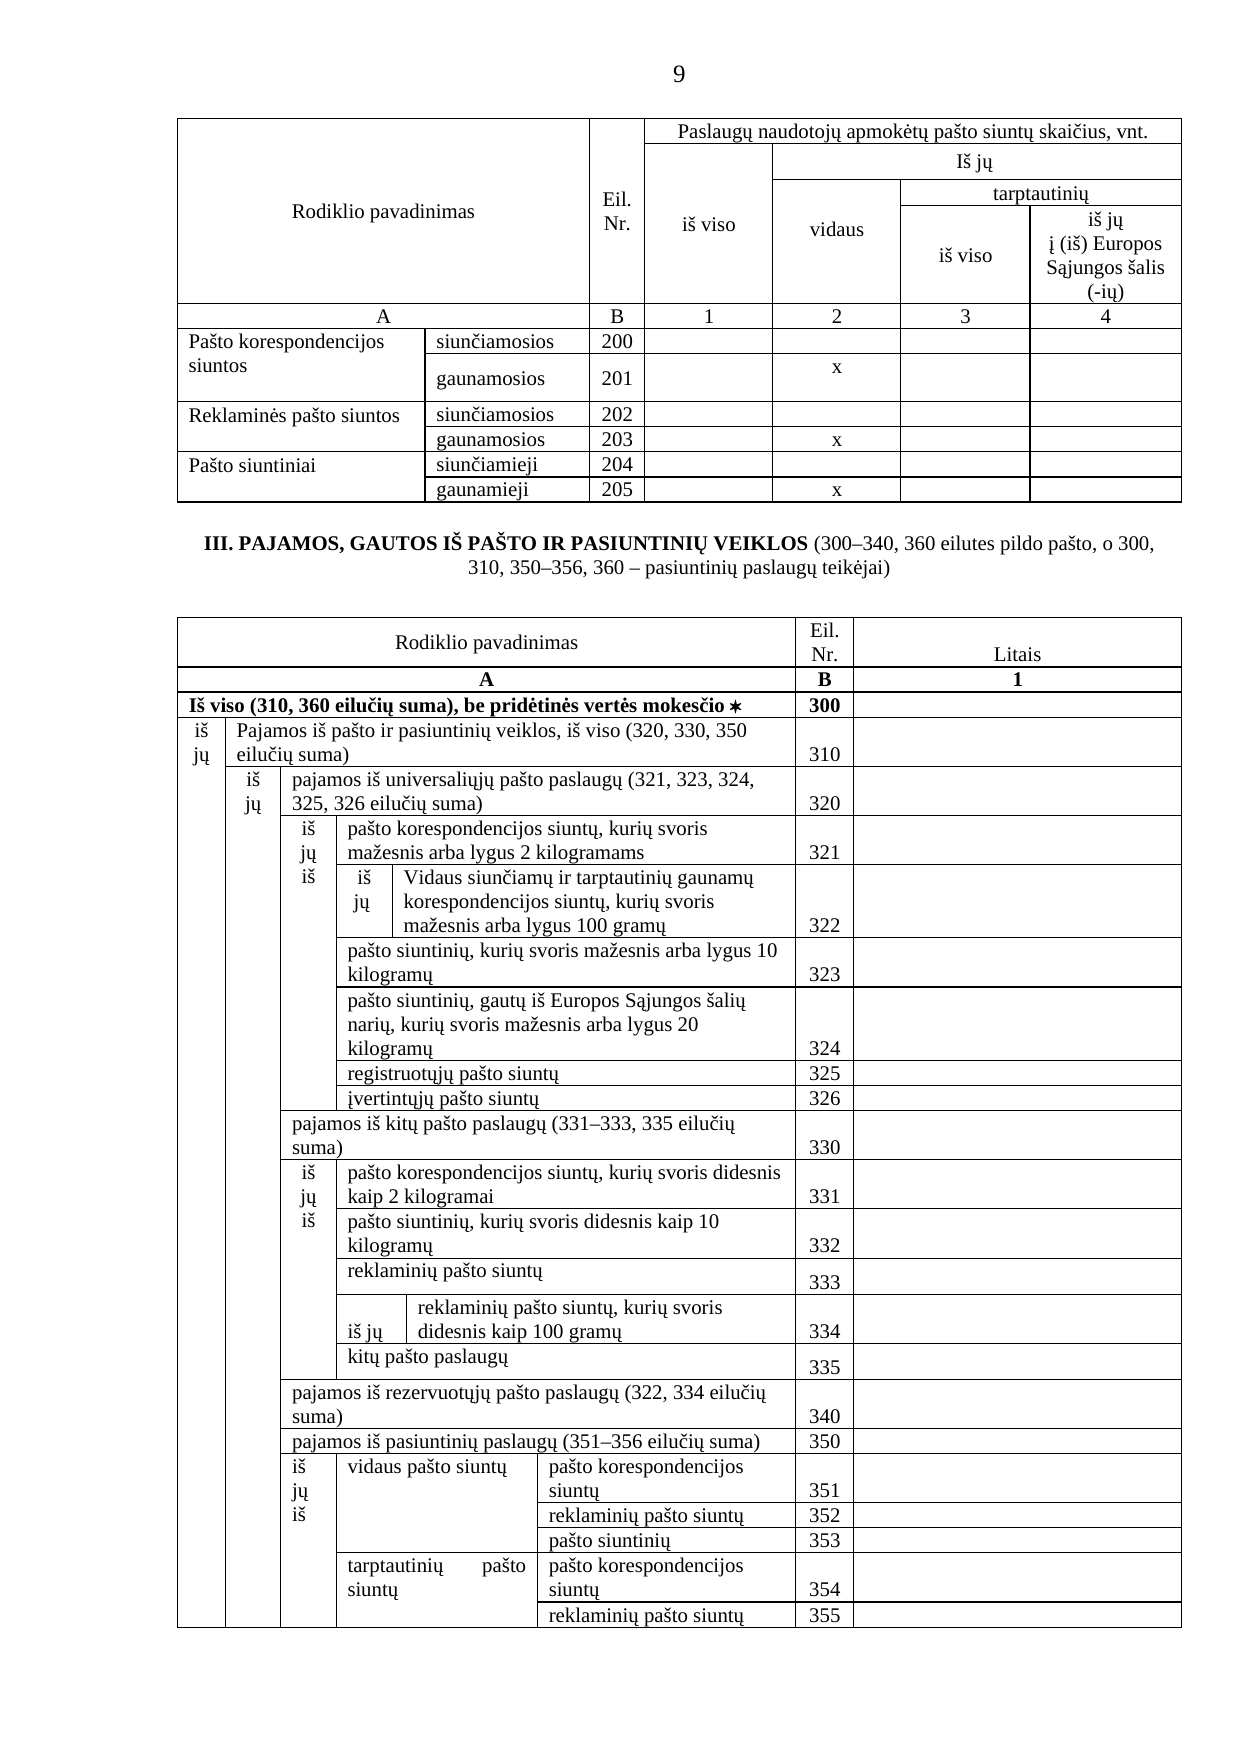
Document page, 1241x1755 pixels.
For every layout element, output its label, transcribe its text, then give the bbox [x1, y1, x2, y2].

table_cell 333 [796, 1259, 853, 1294]
table_cell iš jų į (iš) Europos Sąjungos šalis (-ių) [1031, 206, 1181, 303]
table_cell 331 [796, 1160, 853, 1208]
table_cell 204 [590, 452, 644, 476]
table_cell [901, 427, 1029, 451]
table_cell 334 [796, 1295, 853, 1343]
table_cell x [773, 478, 900, 501]
table_cell gaunamieji [426, 478, 589, 501]
table_cell pašto korespondencijos siuntų, kurių svoris mažesnis arba lygus 2 kilogramams [337, 816, 795, 864]
table_cell pašto korespondencijos siuntų [538, 1553, 795, 1601]
table_header Rodiklio pavadinimas [178, 618, 795, 666]
table_cell [645, 354, 772, 401]
table_cell registruotųjų pašto siuntų [337, 1061, 795, 1085]
table_cell 351 [796, 1454, 853, 1502]
table_cell siunčiamieji [426, 452, 589, 476]
table_cell [854, 1454, 1181, 1502]
table_cell [773, 329, 900, 353]
table_cell pašto siuntinių, kurių svoris mažesnis arba lygus 10 kilogramų [337, 938, 795, 986]
table_cell [1031, 427, 1181, 451]
table_cell Vidaus siunčiamų ir tarptautinių gaunamų korespondencijos siuntų, kurių svoris mažesnis arba lygus 100 gramų [393, 865, 795, 937]
table_cell reklaminių pašto siuntų [538, 1603, 795, 1627]
table_cell [1031, 478, 1181, 501]
table_cell [645, 478, 772, 501]
table_cell [854, 1259, 1181, 1294]
table_cell 300 [796, 693, 853, 717]
table_cell B [796, 668, 853, 691]
table_cell 320 [796, 767, 853, 815]
table_cell 326 [796, 1086, 853, 1110]
table_cell [854, 1160, 1181, 1208]
table_header Rodiklio pavadinimas [178, 119, 589, 303]
table_cell [773, 452, 900, 476]
table_cell iš jų [226, 767, 280, 1627]
table_cell iš jų [337, 1295, 406, 1343]
table_cell A [178, 304, 589, 328]
table_cell vidaus pašto siuntų [337, 1454, 537, 1552]
table_cell iš jų [178, 718, 225, 1627]
table_cell siunčiamosios [426, 402, 589, 426]
table_cell Iš jų [773, 144, 1181, 179]
table_cell vidaus [773, 180, 900, 303]
table_cell [854, 938, 1181, 986]
table_cell 350 [796, 1429, 853, 1453]
table_cell 1 [645, 304, 772, 328]
table_cell [854, 1503, 1181, 1527]
table_cell pajamos iš rezervuotųjų pašto paslaugų (322, 334 eilučių suma) [281, 1380, 795, 1428]
table_cell 332 [796, 1209, 853, 1257]
table_cell [854, 1086, 1181, 1110]
table_cell [854, 1429, 1181, 1453]
table_cell [854, 1295, 1181, 1343]
table_cell kitų pašto paslaugų [337, 1344, 795, 1379]
table_cell A [178, 668, 795, 691]
table_cell siunčiamosios [426, 329, 589, 353]
table_cell iš jų iš [281, 1454, 336, 1627]
table_cell [854, 1344, 1181, 1379]
table_header Eil. Nr. [796, 618, 853, 666]
table_cell įvertintųjų pašto siuntų [337, 1086, 795, 1110]
table_cell 205 [590, 478, 644, 501]
table_cell B [590, 304, 644, 328]
table_cell 323 [796, 938, 853, 986]
table_cell 340 [796, 1380, 853, 1428]
table_header Litais [854, 618, 1181, 666]
table_cell Pašto siuntiniai [178, 452, 424, 501]
table_cell 353 [796, 1528, 853, 1552]
table_cell [854, 1209, 1181, 1257]
table_cell x [773, 427, 900, 451]
table_cell 355 [796, 1603, 853, 1627]
table_cell Reklaminės pašto siuntos [178, 402, 424, 451]
table_cell [1031, 402, 1181, 426]
table_cell 1 [854, 668, 1181, 691]
table_cell [1031, 452, 1181, 476]
table_cell [901, 452, 1029, 476]
table_cell x [773, 354, 900, 401]
table_cell [645, 329, 772, 353]
table_cell 200 [590, 329, 644, 353]
table_cell tarptautinių pašto siuntų [337, 1553, 537, 1627]
table_cell [645, 427, 772, 451]
table_cell 325 [796, 1061, 853, 1085]
table_cell [901, 354, 1029, 401]
table_cell 330 [796, 1111, 853, 1159]
table_cell iš jų [337, 865, 392, 937]
table_header III. PAJAMOS, GAUTOS IŠ PAŠTO IR PASIUNTINIŲ VEIKLOS (300–340, 360 eilutes pildo pašto, o 300, 310, 350–356, 360 – pasiuntinių paslaugų teikėjai) [177, 531, 1181, 588]
table_header Paslaugų naudotojų apmokėtų pašto siuntų skaičius, vnt. [645, 119, 1181, 143]
table_cell pašto korespondencijos siuntų [538, 1454, 795, 1502]
table_cell [901, 329, 1029, 353]
table_cell Pajamos iš pašto ir pasiuntinių veiklos, iš viso (320, 330, 350 eilučių suma) [226, 718, 795, 766]
table_cell reklaminių pašto siuntų, kurių svoris didesnis kaip 100 gramų [407, 1295, 795, 1343]
table_cell gaunamosios [426, 354, 589, 401]
table_cell pašto siuntinių [538, 1528, 795, 1552]
table_cell [901, 402, 1029, 426]
table_cell tarptautinių [901, 180, 1181, 205]
table_cell [854, 816, 1181, 864]
table_cell [645, 402, 772, 426]
table_cell 354 [796, 1553, 853, 1601]
table_cell [1031, 354, 1181, 401]
table_cell 4 [1031, 304, 1181, 328]
table_cell 335 [796, 1344, 853, 1379]
table_cell reklaminių pašto siuntų [337, 1259, 795, 1294]
table_cell pašto korespondencijos siuntų, kurių svoris didesnis kaip 2 kilogramai [337, 1160, 795, 1208]
table_cell gaunamosios [426, 427, 589, 451]
table_cell iš jų iš [281, 816, 336, 1110]
table_cell pajamos iš pasiuntinių paslaugų (351–356 eilučių suma) [281, 1429, 795, 1453]
table_cell [854, 718, 1181, 766]
table_cell [645, 452, 772, 476]
table_cell Pašto korespondencijos siuntos [178, 329, 424, 401]
table_cell 310 [796, 718, 853, 766]
table_cell 322 [796, 865, 853, 937]
table_cell 202 [590, 402, 644, 426]
table_cell 201 [590, 354, 644, 401]
table_cell 203 [590, 427, 644, 451]
table_cell [854, 693, 1181, 717]
table_cell 3 [901, 304, 1029, 328]
table_cell [854, 1111, 1181, 1159]
table_cell pašto siuntinių, kurių svoris didesnis kaip 10 kilogramų [337, 1209, 795, 1257]
table_cell reklaminių pašto siuntų [538, 1503, 795, 1527]
table_cell [854, 767, 1181, 815]
table_cell [854, 865, 1181, 937]
table_cell [854, 1380, 1181, 1428]
table_cell [854, 988, 1181, 1060]
table_cell pajamos iš kitų pašto paslaugų (331–333, 335 eilučių suma) [281, 1111, 795, 1159]
table_cell [1031, 329, 1181, 353]
table_cell pajamos iš universaliųjų pašto paslaugų (321, 323, 324, 325, 326 eilučių suma) [281, 767, 795, 815]
table_cell Iš viso (310, 360 eilučių suma), be pridėtinės vertės mokesčio  [178, 693, 795, 717]
table_cell [773, 402, 900, 426]
table_header Eil. Nr. [590, 119, 644, 303]
table_cell iš viso [901, 206, 1029, 303]
table_cell [854, 1603, 1181, 1627]
table_cell 324 [796, 988, 853, 1060]
table_cell 352 [796, 1503, 853, 1527]
table_cell [854, 1553, 1181, 1601]
table_cell iš viso [645, 144, 772, 303]
table_cell 321 [796, 816, 853, 864]
table_cell pašto siuntinių, gautų iš Europos Sąjungos šalių narių, kurių svoris mažesnis arba lygus 20 kilogramų [337, 988, 795, 1060]
table_cell [854, 1528, 1181, 1552]
table_cell [901, 478, 1029, 501]
table_cell 2 [773, 304, 900, 328]
table_cell iš jų iš [281, 1160, 336, 1379]
table_cell [854, 1061, 1181, 1085]
